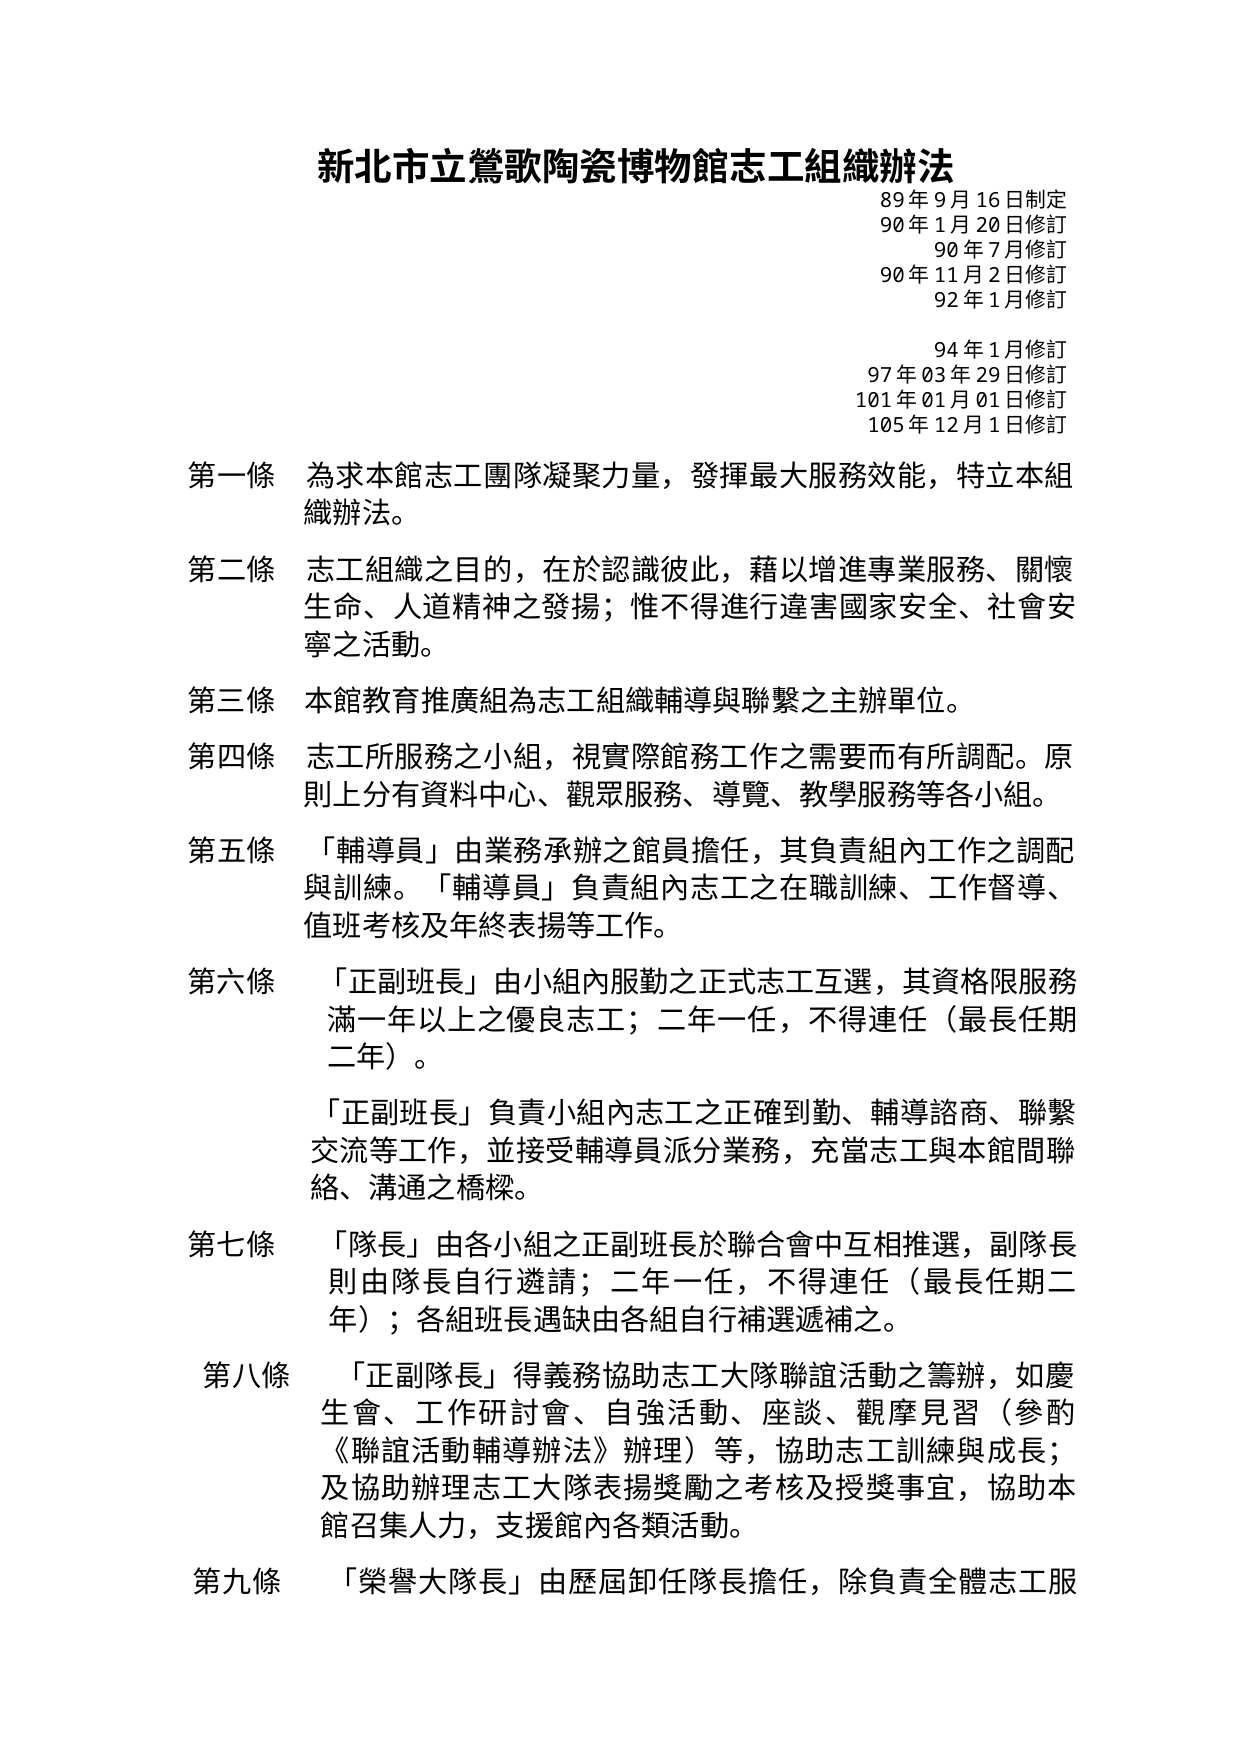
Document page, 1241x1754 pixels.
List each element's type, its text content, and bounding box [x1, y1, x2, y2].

text 97年03年29日修訂 [193, 362, 1067, 387]
text 89年9月16日制定 [193, 187, 1067, 212]
text 90年11月2日修訂 [193, 262, 1067, 287]
text 第八條 「正副隊長」得義務協助志工大隊聯誼活動之籌辦，如慶生會、工作研討會、自強活動、座談、觀摩見習（參酌《聯誼活動輔導辦法》辦理）等，協助志工訓練與成長；及協助辦理志工大隊表揚獎勵之考核及授獎事宜，協助本館召集人力，支援館內各類活動。 [202, 1356, 1078, 1544]
text 90年7月修訂 [193, 237, 1067, 262]
text 「正副班長」負責小組內志工之正確到勤、輔導諮商、聯繫交流等工作，並接受輔導員派分業務，充當志工與本館間聯絡、溝通之橋樑。 [310, 1094, 1078, 1206]
text 第四條 志工所服務之小組，視實際館務工作之需要而有所調配。原則上分有資料中心、觀眾服務、導覽、教學服務等各小組。 [187, 737, 1078, 812]
text 94年1月修訂 [193, 312, 1067, 362]
text 101年01月01日修訂 [193, 387, 1067, 412]
text 第七條 「隊長」由各小組之正副班長於聯合會中互相推選，副隊長則由隊長自行遴請；二年一任，不得連任（最長任期二年）；各組班長遇缺由各組自行補選遞補之。 [187, 1225, 1078, 1337]
text 第五條 「輔導員」由業務承辦之館員擔任，其負責組內工作之調配與訓練。「輔導員」負責組內志工之在職訓練、工作督導、值班考核及年終表揚等工作。 [187, 831, 1078, 944]
text 第九條 「榮譽大隊長」由歷屆卸任隊長擔任，除負責全體志工服 [192, 1562, 1078, 1600]
text 105年12月1日修訂 [193, 412, 1067, 437]
text 第一條 為求本館志工團隊凝聚力量，發揮最大服務效能，特立本組織辦法。 [187, 456, 1078, 531]
text 新北市立鶯歌陶瓷博物館志工組織辦法 [193, 150, 1078, 187]
text 第三條 本館教育推廣組為志工組織輔導與聯繫之主辦單位。 [187, 681, 1078, 719]
text 90年1月20日修訂 [193, 212, 1067, 237]
text 92年1月修訂 [193, 287, 1067, 312]
text 第六條 「正副班長」由小組內服勤之正式志工互選，其資格限服務滿一年以上之優良志工；二年一任，不得連任（最長任期二年）。 [187, 962, 1078, 1075]
text 第二條 志工組織之目的，在於認識彼此，藉以增進專業服務、關懷生命、人道精神之發揚；惟不得進行違害國家安全、社會安寧之活動。 [187, 550, 1078, 662]
